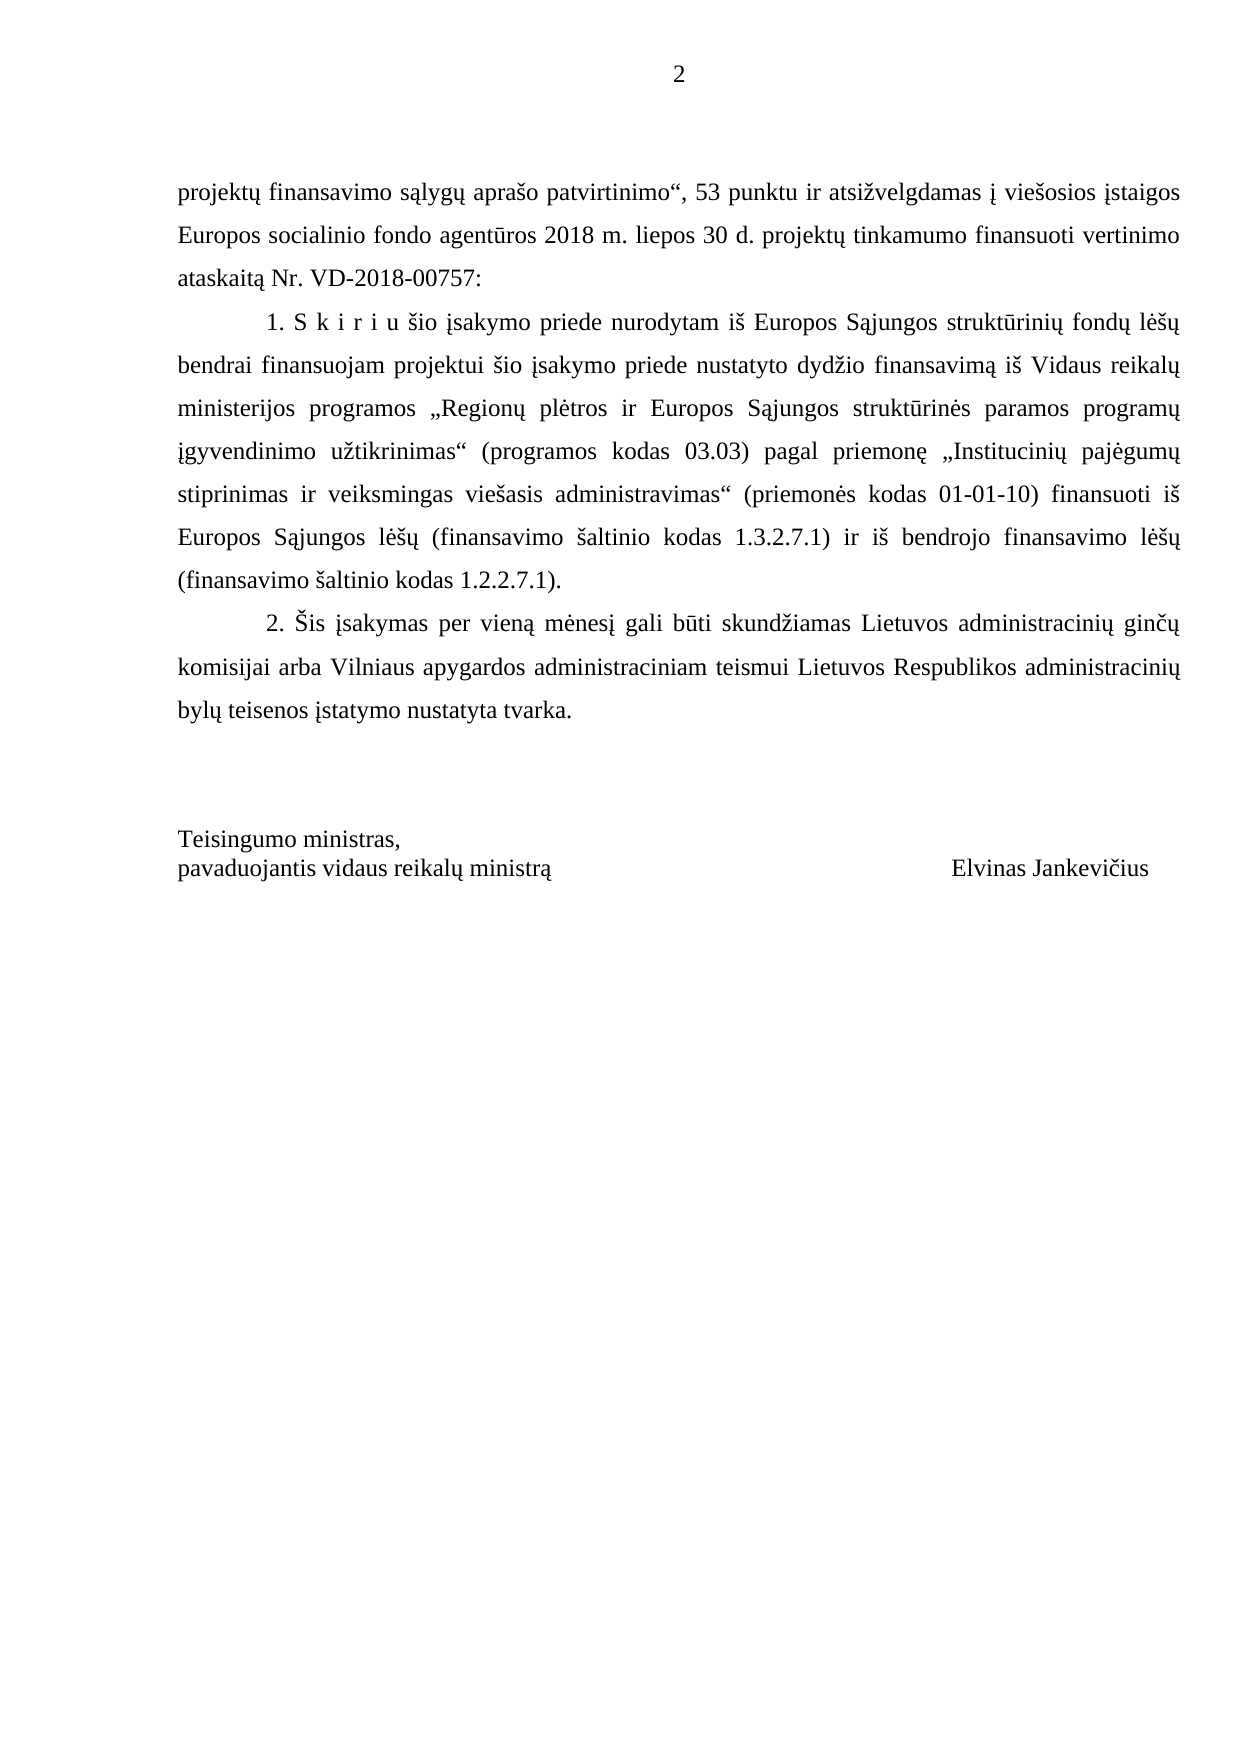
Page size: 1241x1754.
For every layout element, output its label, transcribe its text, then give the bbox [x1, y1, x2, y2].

text pavaduojantis vidaus reikalų ministrą Elvinas Jankevičius [177, 853, 1181, 882]
text Teisingumo ministras, [177, 824, 1181, 853]
text projektų finansavimo sąlygų aprašo patvirtinimo“, 53 punktu ir atsižvelgdamas į viešosios įstaigos Europos socialinio fondo agentūros 2018 m. liepos 30 d. projektų tinkamumo finansuoti vertinimo ataskaitą Nr. VD-2018-00757: [177, 177, 1181, 292]
text 1. S k i r i u šio įsakymo priede nurodytam iš Europos Sąjungos struktūrinių fondų lėšų bendrai finansuojam projektui šio įsakymo priede nustatyto dydžio finansavimą iš Vidaus reikalų ministerijos programos „Regionų plėtros ir Europos Sąjungos struktūrinės paramos programų įgyvendinimo užtikrinimas“ (programos kodas 03.03) pagal priemonę „Institucinių pajėgumų stiprinimas ir veiksmingas viešasis administravimas“ (priemonės kodas 01-01-10) finansuoti iš Europos Sąjungos lėšų (finansavimo šaltinio kodas 1.3.2.7.1) ir iš bendrojo finansavimo lėšų (finansavimo šaltinio kodas 1.2.2.7.1). [177, 307, 1181, 594]
text 2. Šis įsakymas per vieną mėnesį gali būti skundžiamas Lietuvos administracinių ginčų komisijai arba Vilniaus apygardos administraciniam teismui Lietuvos Respublikos administracinių bylų teisenos įstatymo nustatyta tvarka. [177, 608, 1181, 723]
